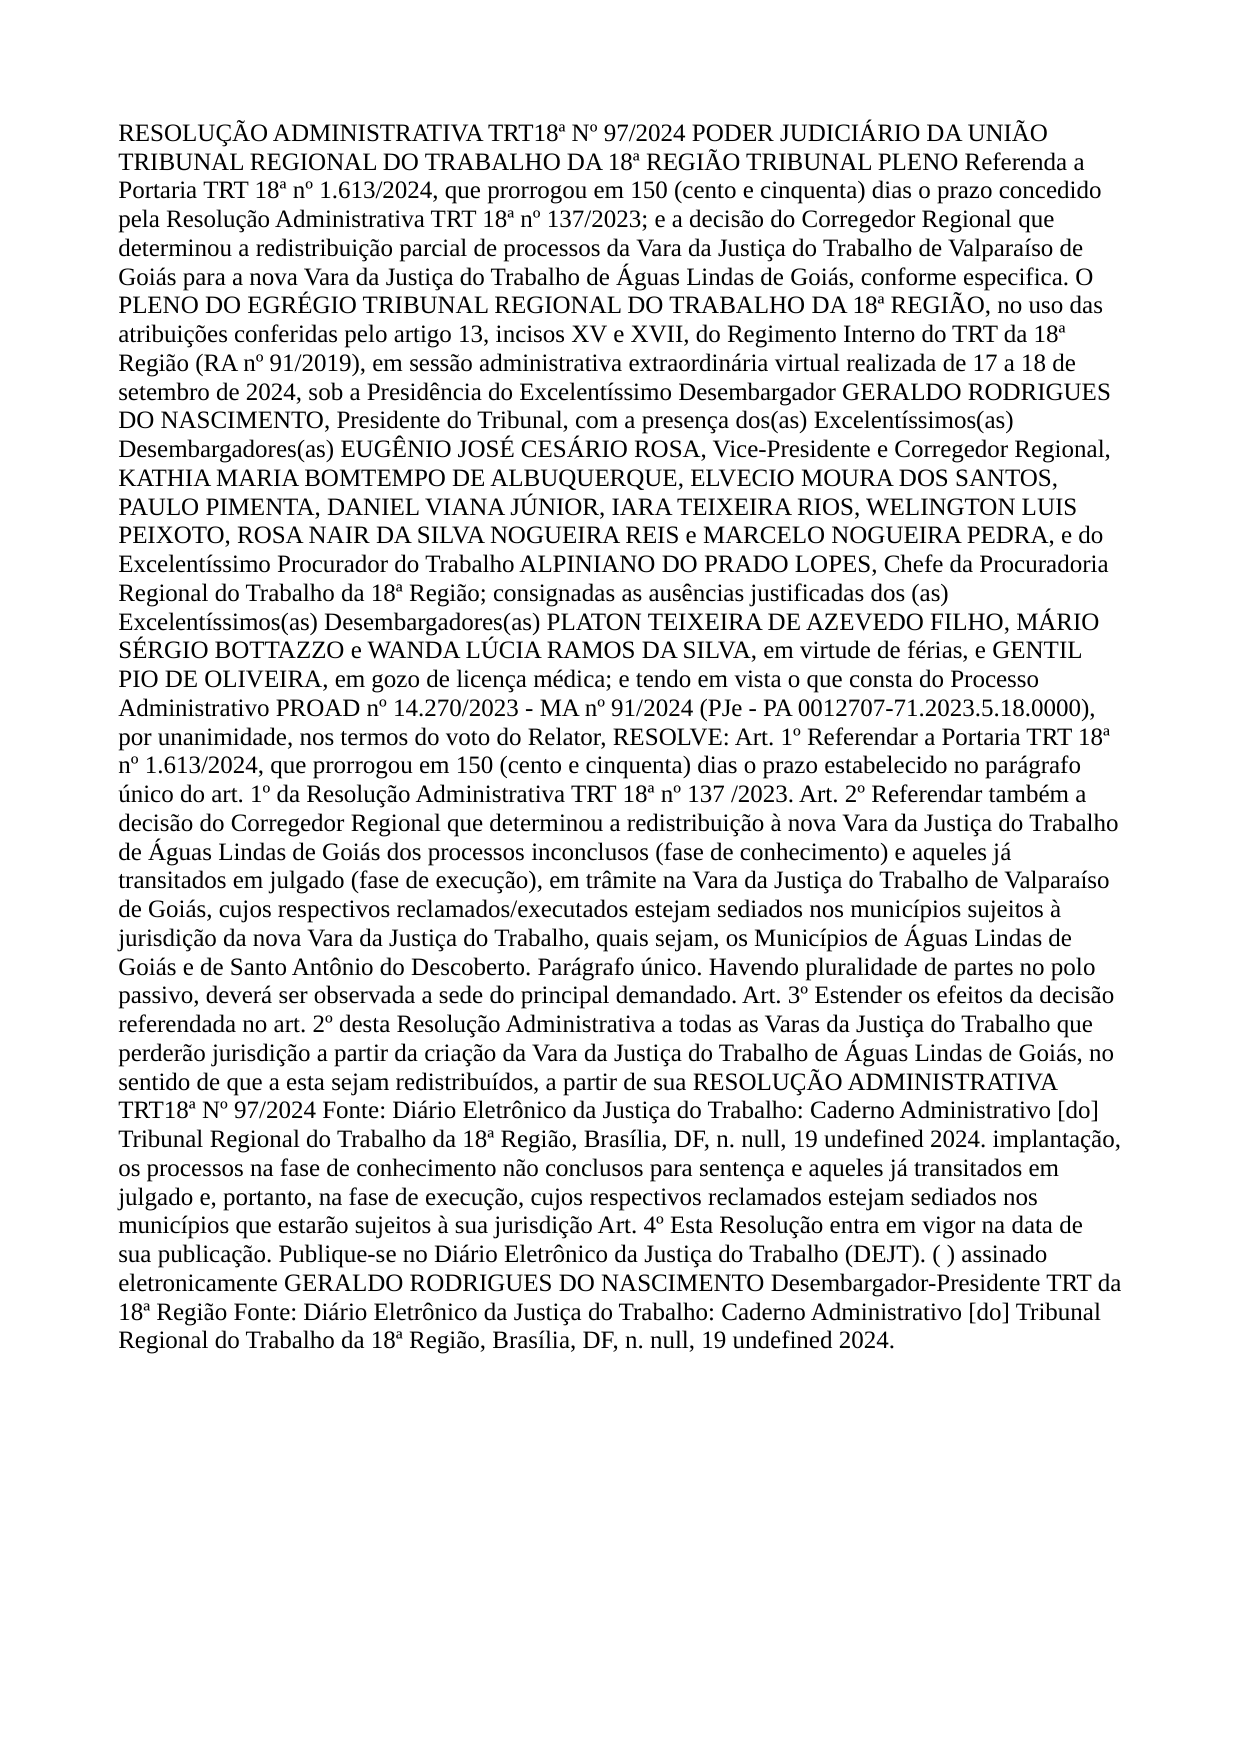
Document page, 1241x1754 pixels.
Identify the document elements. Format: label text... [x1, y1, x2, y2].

text RESOLUÇÃO ADMINISTRATIVA TRT18ª Nº 97/2024 PODER JUDICIÁRIO DA UNIÃO TRIBUNAL REGIONAL DO TRABALHO DA 18ª REGIÃO TRIBUNAL PLENO Referenda a Portaria TRT 18ª nº 1.613/2024, que prorrogou em 150 (cento e cinquenta) dias o prazo concedido pela Resolução Administrativa TRT 18ª nº 137/2023; e a decisão do Corregedor Regional que determinou a redistribuição parcial de processos da Vara da Justiça do Trabalho de Valparaíso de Goiás para a nova Vara da Justiça do Trabalho de Águas Lindas de Goiás, conforme especifica. O PLENO DO EGRÉGIO TRIBUNAL REGIONAL DO TRABALHO DA 18ª REGIÃO, no uso das atribuições conferidas pelo artigo 13, incisos XV e XVII, do Regimento Interno do TRT da 18ª Região (RA nº 91/2019), em sessão administrativa extraordinária virtual realizada de 17 a 18 de setembro de 2024, sob a Presidência do Excelentíssimo Desembargador GERALDO RODRIGUES DO NASCIMENTO, Presidente do Tribunal, com a presença dos(as) Excelentíssimos(as) Desembargadores(as) EUGÊNIO JOSÉ CESÁRIO ROSA, Vice-Presidente e Corregedor Regional, KATHIA MARIA BOMTEMPO DE ALBUQUERQUE, ELVECIO MOURA DOS SANTOS, PAULO PIMENTA, DANIEL VIANA JÚNIOR, IARA TEIXEIRA RIOS, WELINGTON LUIS PEIXOTO, ROSA NAIR DA SILVA NOGUEIRA REIS e MARCELO NOGUEIRA PEDRA, e do Excelentíssimo Procurador do Trabalho ALPINIANO DO PRADO LOPES, Chefe da Procuradoria Regional do Trabalho da 18ª Região; consignadas as ausências justificadas dos (as) Excelentíssimos(as) Desembargadores(as) PLATON TEIXEIRA DE AZEVEDO FILHO, MÁRIO SÉRGIO BOTTAZZO e WANDA LÚCIA RAMOS DA SILVA, em virtude de férias, e GENTIL PIO DE OLIVEIRA, em gozo de licença médica; e tendo em vista o que consta do Processo Administrativo PROAD nº 14.270/2023 - MA nº 91/2024 (PJe - PA 0012707-71.2023.5.18.0000), por unanimidade, nos termos do voto do Relator, RESOLVE: Art. 1º Referendar a Portaria TRT 18ª nº 1.613/2024, que prorrogou em 150 (cento e cinquenta) dias o prazo estabelecido no parágrafo único do art. 1º da Resolução Administrativa TRT 18ª nº 137 /2023. Art. 2º Referendar também a decisão do Corregedor Regional que determinou a redistribuição à nova Vara da Justiça do Trabalho de Águas Lindas de Goiás dos processos inconclusos (fase de conhecimento) e aqueles já transitados em julgado (fase de execução), em trâmite na Vara da Justiça do Trabalho de Valparaíso de Goiás, cujos respectivos reclamados/executados estejam sediados nos municípios sujeitos à jurisdição da nova Vara da Justiça do Trabalho, quais sejam, os Municípios de Águas Lindas de Goiás e de Santo Antônio do Descoberto. Parágrafo único. Havendo pluralidade de partes no polo passivo, deverá ser observada a sede do principal demandado. Art. 3º Estender os efeitos da decisão referendada no art. 2º desta Resolução Administrativa a todas as Varas da Justiça do Trabalho que perderão jurisdição a partir da criação da Vara da Justiça do Trabalho de Águas Lindas de Goiás, no sentido de que a esta sejam redistribuídos, a partir de sua RESOLUÇÃO ADMINISTRATIVA TRT18ª Nº 97/2024 Fonte: Diário Eletrônico da Justiça do Trabalho: Caderno Administrativo [do] Tribunal Regional do Trabalho da 18ª Região, Brasília, DF, n. null, 19 undefined 2024. implantação, os processos na fase de conhecimento não conclusos para sentença e aqueles já transitados em julgado e, portanto, na fase de execução, cujos respectivos reclamados estejam sediados nos municípios que estarão sujeitos à sua jurisdição Art. 4º Esta Resolução entra em vigor na data de sua publicação. Publique-se no Diário Eletrônico da Justiça do Trabalho (DEJT). ( ) assinado eletronicamente GERALDO RODRIGUES DO NASCIMENTO Desembargador-Presidente TRT da 18ª Região Fonte: Diário Eletrônico da Justiça do Trabalho: Caderno Administrativo [do] Tribunal Regional do Trabalho da 18ª Região, Brasília, DF, n. null, 19 undefined 2024. [118, 118, 1122, 1354]
